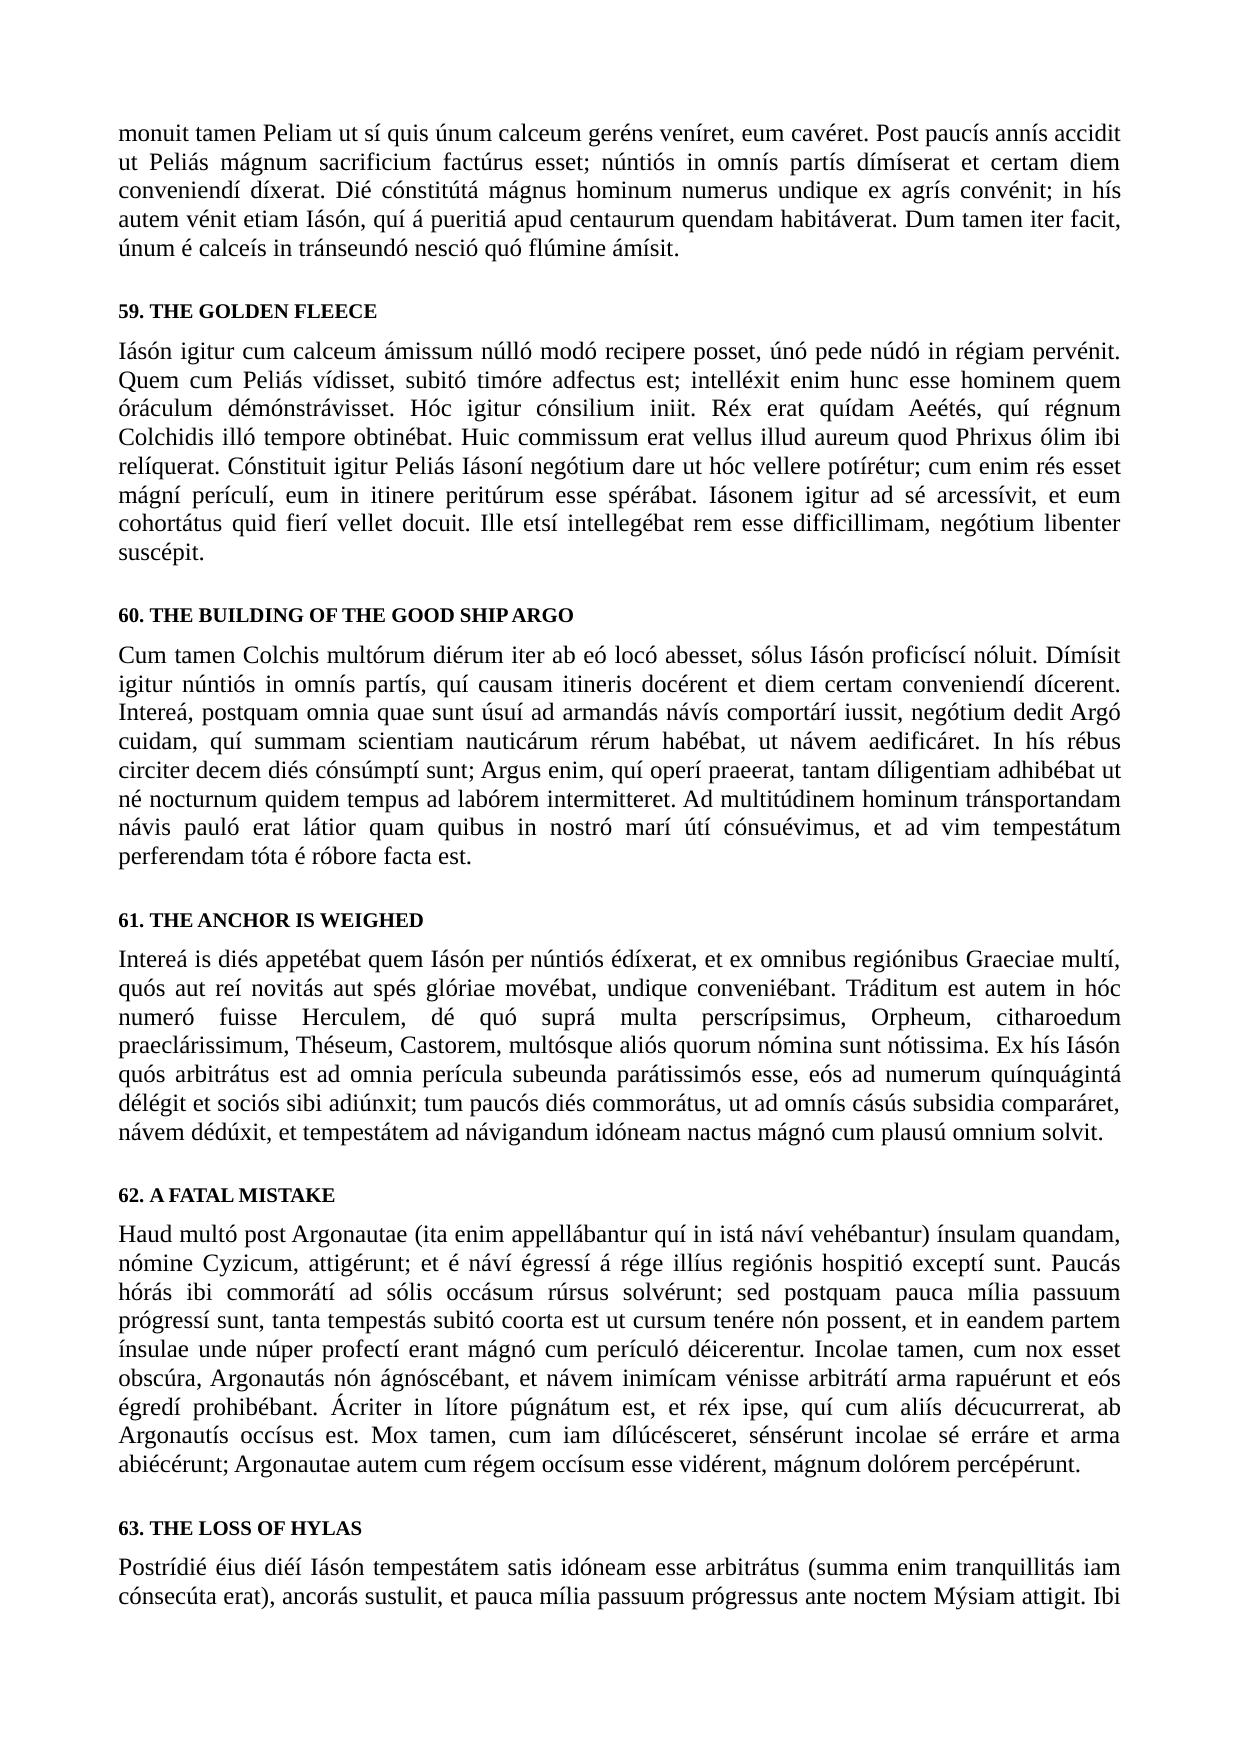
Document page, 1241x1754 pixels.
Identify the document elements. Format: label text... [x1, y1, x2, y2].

subtitle 59. THE GOLDEN FLEECE [118, 299, 1122, 323]
subtitle 63. THE LOSS OF HYLAS [118, 1516, 1122, 1540]
subtitle 61. THE ANCHOR IS WEIGHED [118, 907, 1122, 932]
text Postrídié éius diéí Iásón tempestátem satis idóneam esse arbitrátus (summa enim tranquillitás iam cónsecúta erat), ancorás sustulit, et pauca mília passuum prógressus ante noctem Mýsiam attigit. Ibi [118, 1552, 1122, 1610]
subtitle 62. A FATAL MISTAKE [118, 1183, 1122, 1207]
text Intereá is diés appetébat quem Iásón per núntiós édíxerat, et ex omnibus regiónibus Graeciae multí, quós aut reí novitás aut spés glóriae movébat, undique conveniébant. Tráditum est autem in hóc numeró fuisse Herculem, dé quó suprá multa perscrípsimus, Orpheum, citharoedum praeclárissimum, Théseum, Castorem, multósque aliós quorum nómina sunt nótissima. Ex hís Iásón quós arbitrátus est ad omnia perícula subeunda parátissimós esse, eós ad numerum quínquágintá délégit et sociós sibi adiúnxit; tum paucós diés commorátus, ut ad omnís cásús subsidia comparáret, návem dédúxit, et tempestátem ad návigandum idóneam nactus mágnó cum plausú omnium solvit. [118, 944, 1122, 1145]
text Cum tamen Colchis multórum diérum iter ab eó locó abesset, sólus Iásón proficíscí nóluit. Dímísit igitur núntiós in omnís partís, quí causam itineris docérent et diem certam conveniendí dícerent. Intereá, postquam omnia quae sunt úsuí ad armandás návís comportárí iussit, negótium dedit Argó cuidam, quí summam scientiam nauticárum rérum habébat, ut návem aedificáret. In hís rébus circiter decem diés cónsúmptí sunt; Argus enim, quí operí praeerat, tantam díligentiam adhibébat ut né nocturnum quidem tempus ad labórem intermitteret. Ad multitúdinem hominum tránsportandam návis pauló erat látior quam quibus in nostró marí útí cónsuévimus, et ad vim tempestátum perferendam tóta é róbore facta est. [118, 640, 1122, 870]
text Haud multó post Argonautae (ita enim appellábantur quí in istá náví vehébantur) ínsulam quandam, nómine Cyzicum, attigérunt; et é náví égressí á rége illíus regiónis hospitió exceptí sunt. Paucás hórás ibi commorátí ad sólis occásum rúrsus solvérunt; sed postquam pauca mília passuum prógressí sunt, tanta tempestás subitó coorta est ut cursum tenére nón possent, et in eandem partem ínsulae unde núper profectí erant mágnó cum perículó déicerentur. Incolae tamen, cum nox esset obscúra, Argonautás nón ágnóscébant, et návem inimícam vénisse arbitrátí arma rapuérunt et eós égredí prohibébant. Ácriter in lítore púgnátum est, et réx ipse, quí cum aliís décucurrerat, ab Argonautís occísus est. Mox tamen, cum iam dílúcésceret, sénsérunt incolae sé erráre et arma abiécérunt; Argonautae autem cum régem occísum esse vidérent, mágnum dolórem percépérunt. [118, 1219, 1122, 1478]
text monuit tamen Peliam ut sí quis únum calceum geréns veníret, eum cavéret. Post paucís annís accidit ut Peliás mágnum sacrificium factúrus esset; núntiós in omnís partís dímíserat et certam diem conveniendí díxerat. Dié cónstitútá mágnus hominum numerus undique ex agrís convénit; in hís autem vénit etiam Iásón, quí á pueritiá apud centaurum quendam habitáverat. Dum tamen iter facit, únum é calceís in tránseundó nesció quó flúmine ámísit. [118, 118, 1122, 262]
subtitle 60. THE BUILDING OF THE GOOD SHIP ARGO [118, 603, 1122, 627]
text Iásón igitur cum calceum ámissum núlló modó recipere posset, únó pede núdó in régiam pervénit. Quem cum Peliás vídisset, subitó timóre adfectus est; intelléxit enim hunc esse hominem quem óráculum démónstrávisset. Hóc igitur cónsilium iniit. Réx erat quídam Aeétés, quí régnum Colchidis illó tempore obtinébat. Huic commissum erat vellus illud aureum quod Phrixus ólim ibi relíquerat. Cónstituit igitur Peliás Iásoní negótium dare ut hóc vellere potírétur; cum enim rés esset mágní perículí, eum in itinere peritúrum esse spérábat. Iásonem igitur ad sé arcessívit, et eum cohortátus quid fierí vellet docuit. Ille etsí intellegébat rem esse difficillimam, negótium libenter suscépit. [118, 336, 1122, 566]
